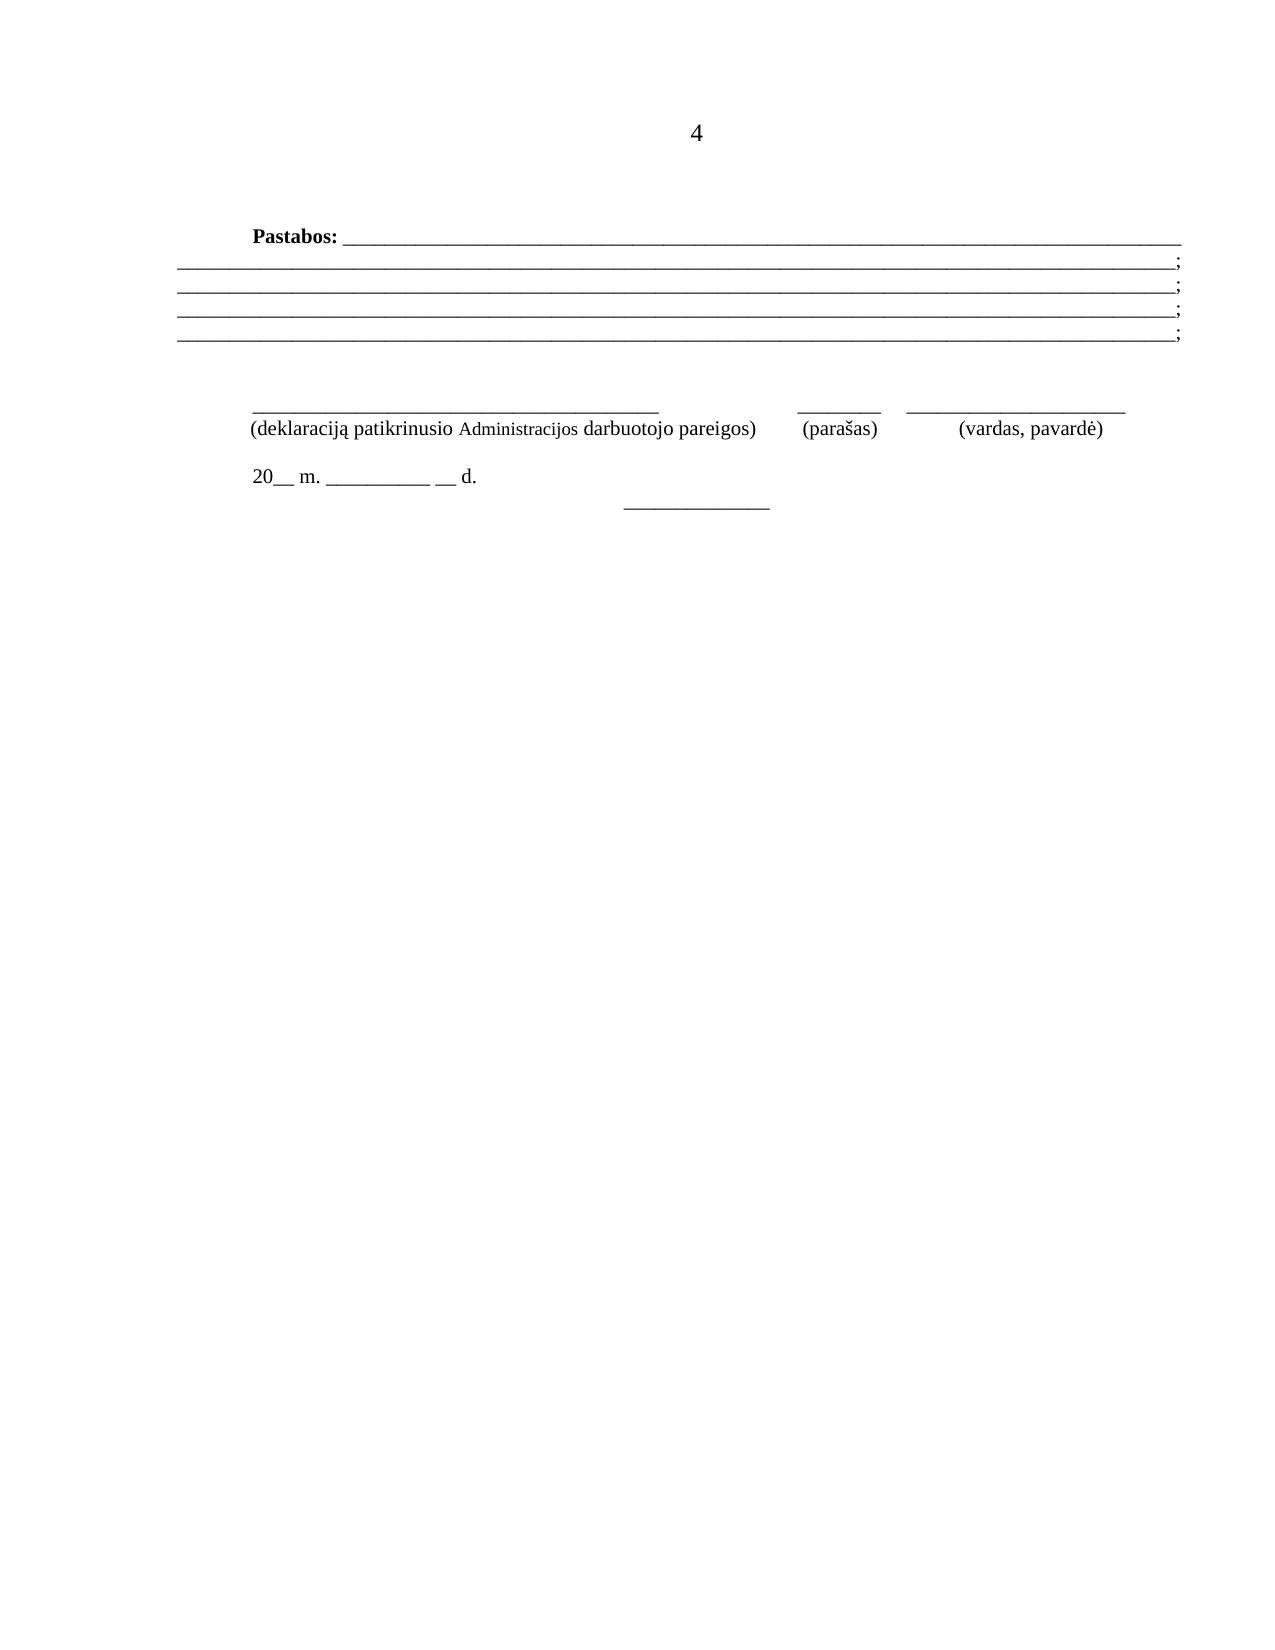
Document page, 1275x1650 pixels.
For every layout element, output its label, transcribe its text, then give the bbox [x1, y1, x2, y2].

text Pastabos: [177, 224, 1216, 248]
text ______________ [177, 488, 1216, 512]
text ; [177, 248, 1216, 272]
text 20__ m. __________ __ d. [177, 464, 1216, 488]
text ; [177, 296, 1216, 320]
text (deklaraciją patikrinusio Administracijos darbuotojo pareigos) (parašas) (vardas, pavardė) [177, 416, 1216, 440]
text ; [177, 320, 1216, 344]
text _______________________________________ ________ _____________________ [177, 392, 1216, 416]
text ; [177, 272, 1216, 296]
